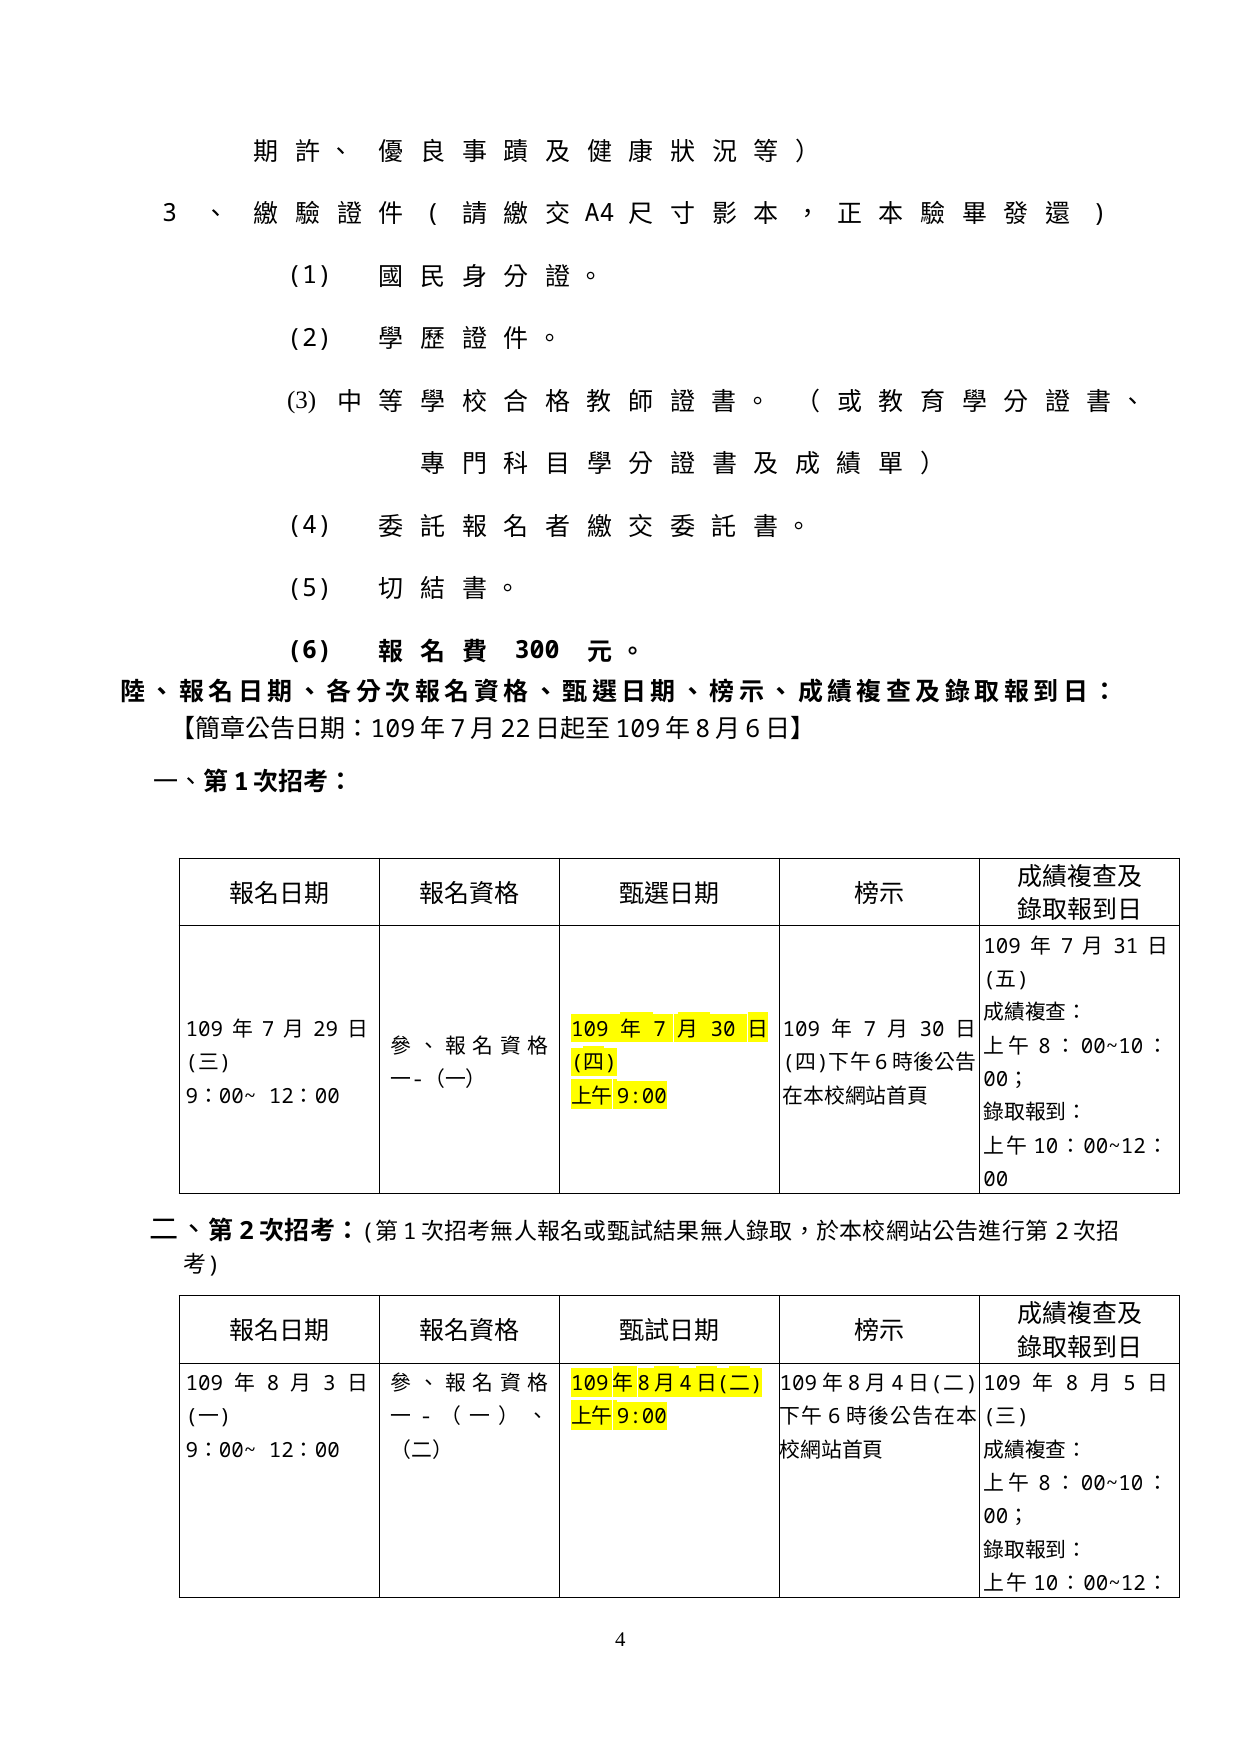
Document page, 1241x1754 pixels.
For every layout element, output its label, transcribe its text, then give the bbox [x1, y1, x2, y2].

table_cell 109年7月31日(五) 成績複查： 上午8：00~10：00； 錄取報到： 上午10：00~12：00 [980, 926, 1179, 1193]
text 一、第1次招考： [154, 764, 1120, 797]
table_header 榜示 [780, 859, 979, 925]
table_cell 109年8月4日(二)下午6時後公告在本校網站首頁 [780, 1364, 979, 1597]
table_cell 參、報名資格一-（一）、（二） [380, 1364, 559, 1597]
list 切結書。 [248, 545, 1129, 608]
table_cell 109年7月30日(四)下午6時後公告在本校網站首頁 [780, 926, 979, 1193]
table_header 報名資格 [380, 859, 559, 925]
table_header 成績複查及 錄取報到日 [980, 859, 1179, 925]
table_cell 109年8月4日(二) 上午9:00 [560, 1364, 779, 1597]
table_cell 109年8月3日(一) 9：00~ 12：00 [180, 1364, 379, 1597]
text 陸、報名日期、各分次報名資格、甄選日期、榜示、成績複查及錄取報到日： 【簡章公告日期：109年7月22日起至109年8月6日】 [120, 670, 1120, 745]
list 中等學校合格教師證書。（或教育學分證書、專門科目學分證書及成績單） [248, 358, 1129, 483]
table_cell 109年8月5日(三) 成績複查： 上午8：00~10：00； 錄取報到： 上午10：00~12： [980, 1364, 1179, 1597]
table_header 甄選日期 [560, 859, 779, 925]
list 委託報名者繳交委託書。 [248, 483, 1129, 545]
table_header 報名資格 [380, 1296, 559, 1363]
text 期許、優良事蹟及健康狀況等） [154, 108, 1129, 170]
table_cell 109年7月29日(三) 9：00~ 12：00 [180, 926, 379, 1193]
list 報名費300元。 [248, 608, 1129, 670]
table_header 報名日期 [180, 859, 379, 925]
list 繳驗證件(請繳交A4尺寸影本，正本驗畢發還) [154, 170, 1129, 233]
table_header 榜示 [780, 1296, 979, 1363]
table_header 成績複查及 錄取報到日 [980, 1296, 1179, 1363]
table_header 甄試日期 [560, 1296, 779, 1363]
table_header 報名日期 [180, 1296, 379, 1363]
table_cell 參、報名資格一-（一） [380, 926, 559, 1193]
list 學歷證件。 [248, 295, 1129, 358]
list 國民身分證。 [248, 233, 1129, 295]
table_cell 109年7月30日(四) 上午9:00 [560, 926, 779, 1193]
text 二、第2次招考：(第1次招考無人報名或甄試結果無人錄取，於本校網站公告進行第2次招考) [149, 1213, 1120, 1279]
